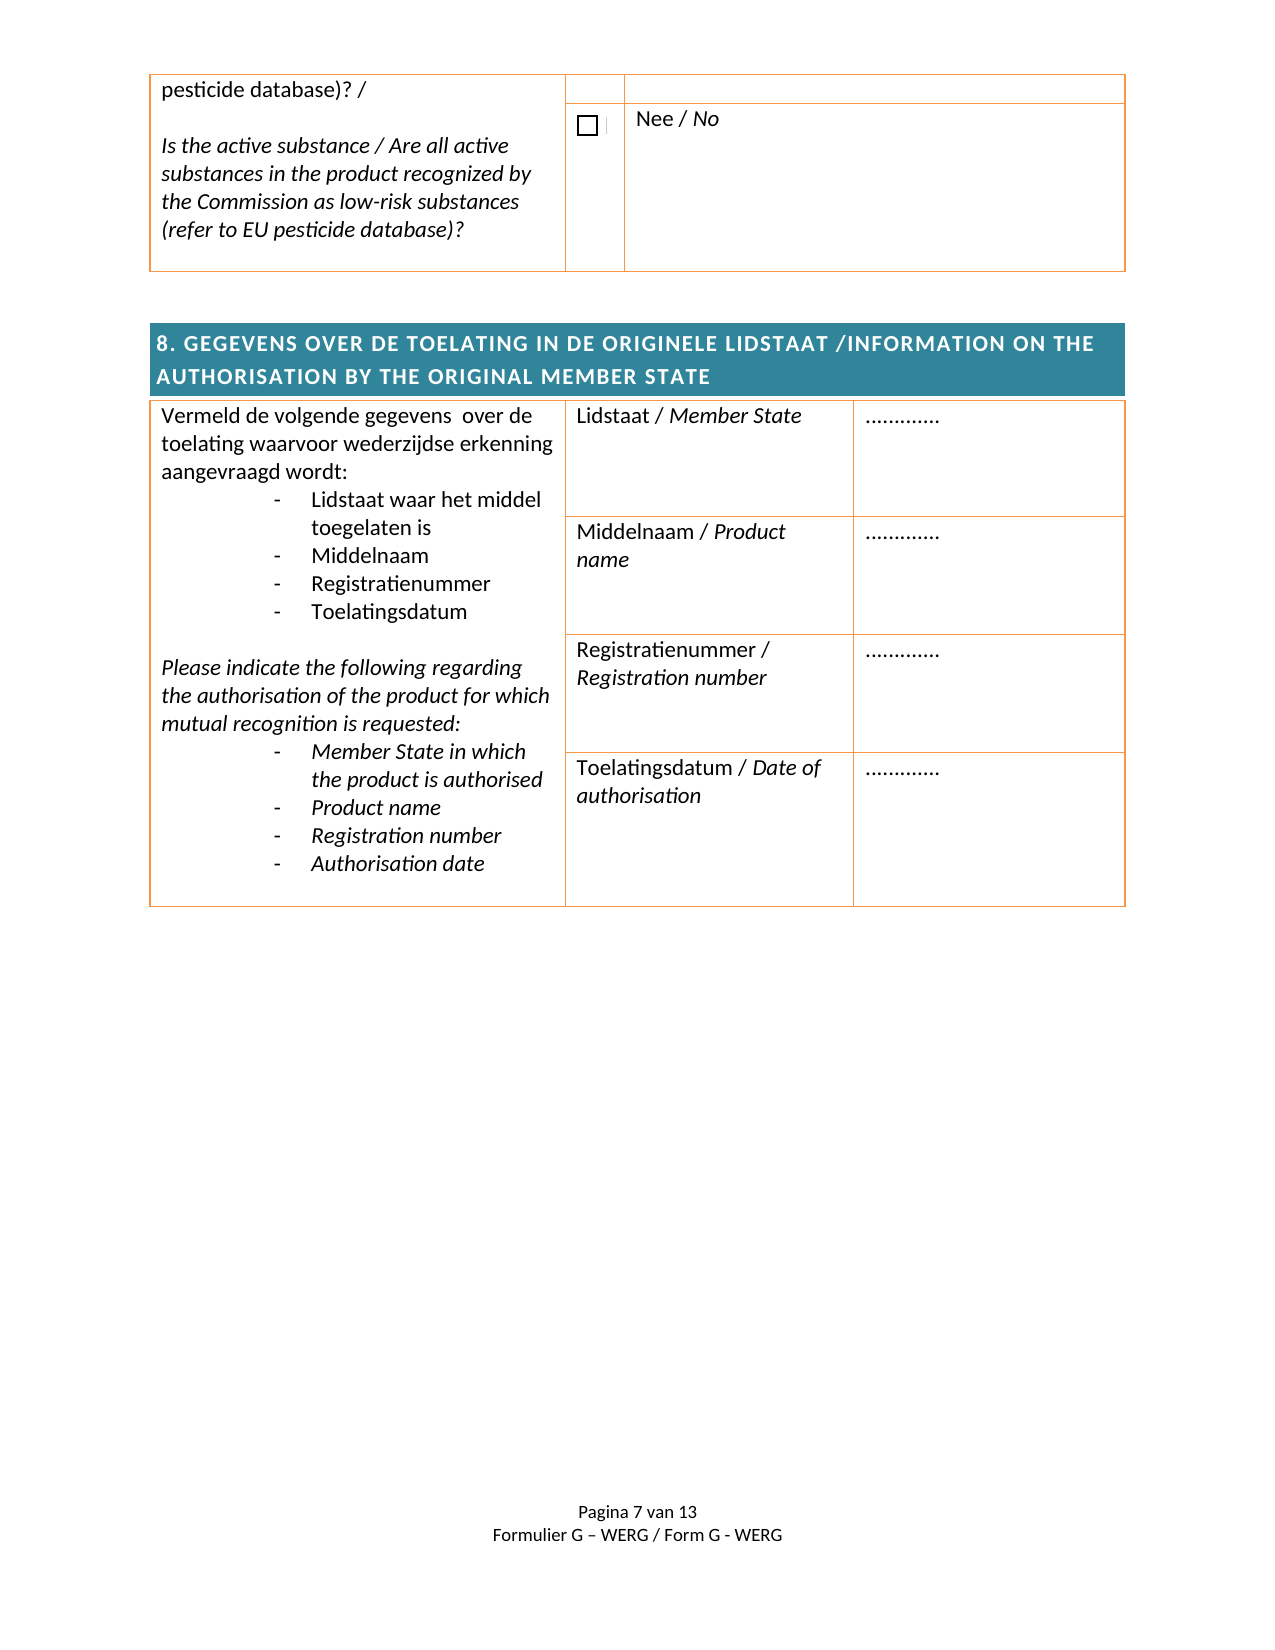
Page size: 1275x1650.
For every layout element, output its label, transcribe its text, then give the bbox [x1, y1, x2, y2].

table_cell [566, 104, 624, 271]
table_cell ............. [854, 753, 1124, 906]
table_cell ............. [854, 517, 1124, 634]
table_header Lidstaat / Member State [566, 401, 853, 516]
table_cell Nee / No [625, 104, 1124, 271]
table_cell [566, 75, 624, 103]
table_header ............. [854, 401, 1124, 516]
table_cell ............. [854, 635, 1124, 752]
table_cell Ja / Yes [625, 75, 1124, 103]
table_cell pesticide database)? / Is the active substance / Are all active substances in the product recognized by the Commission as low-risk substances (refer to EU pesticide database)? [151, 75, 565, 271]
table_cell Toelatingsdatum / Date of authorisation [566, 753, 853, 906]
subtitle 8. Gegevens over de toelating in de originele lidstaat /Information on the authorisation by the original Member State [156, 330, 1119, 390]
table_cell Middelnaam / Product name [566, 517, 853, 634]
table_cell Registratienummer / Registration number [566, 635, 853, 752]
table_header Vermeld de volgende gegevens over de toelating waarvoor wederzijdse erkenning aangevraagd wordt: Lidstaat waar het middel toegelaten is Middelnaam Registratienummer Toelatingsdatum Please indicate the following regarding the authorisation of the product for which mutual recognition is requested: Member State in which the product is authorised Product name Registration number Authorisation date [151, 401, 565, 906]
